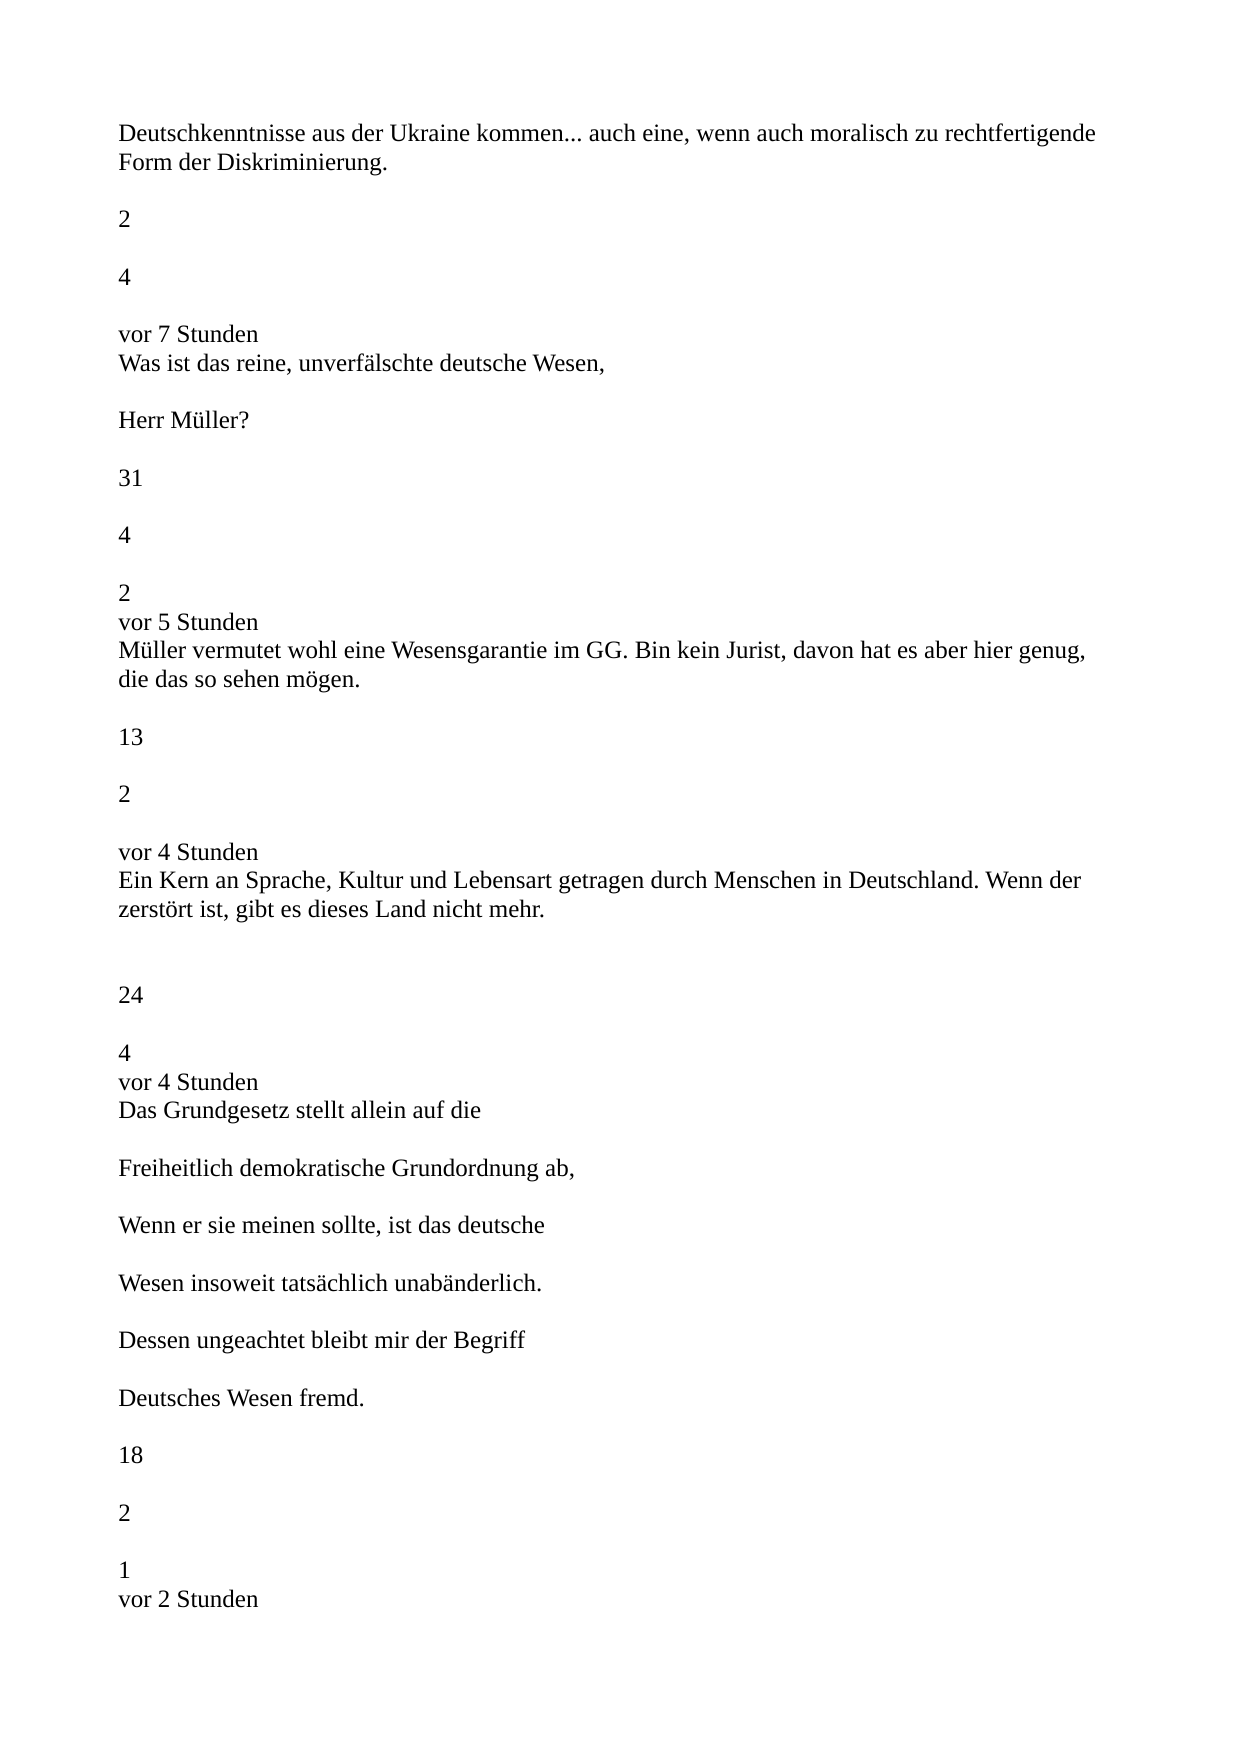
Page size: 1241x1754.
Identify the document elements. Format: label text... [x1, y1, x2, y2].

text Müller vermutet wohl eine Wesensgarantie im GG. Bin kein Jurist, davon hat es aber hier genug, die das so sehen mögen. [118, 636, 1122, 693]
text vor 2 Stunden [118, 1584, 1122, 1613]
text vor 7 Stunden [118, 319, 1122, 348]
text vor 4 Stunden [118, 1067, 1122, 1096]
text Wesen insoweit tatsächlich unabänderlich. [118, 1268, 1122, 1297]
text 1 [118, 1556, 1122, 1584]
text 13 [118, 722, 1122, 751]
text vor 5 Stunden [118, 607, 1122, 636]
text 18 [118, 1441, 1122, 1469]
text 24 [118, 981, 1122, 1009]
text Dessen ungeachtet bleibt mir der Begriff [118, 1326, 1122, 1354]
text vor 4 Stunden [118, 837, 1122, 866]
text Deutschkenntnisse aus der Ukraine kommen... auch eine, wenn auch moralisch zu rechtfertigende Form der Diskriminierung. [118, 118, 1122, 176]
text 31 [118, 463, 1122, 492]
text 4 [118, 521, 1122, 549]
text 2 [118, 779, 1122, 808]
text Was ist das reine, unverfälschte deutsche Wesen, [118, 348, 1122, 377]
text 2 [118, 1498, 1122, 1527]
text 4 [118, 262, 1122, 291]
text 4 [118, 1038, 1122, 1067]
text Wenn er sie meinen sollte, ist das deutsche [118, 1211, 1122, 1239]
text 2 [118, 204, 1122, 233]
text Ein Kern an Sprache, Kultur und Lebensart getragen durch Menschen in Deutschland. Wenn der zerstört ist, gibt es dieses Land nicht mehr. [118, 866, 1122, 923]
text Das Grundgesetz stellt allein auf die [118, 1096, 1122, 1124]
text Deutsches Wesen fremd. [118, 1383, 1122, 1412]
text 2 [118, 578, 1122, 607]
text Freiheitlich demokratische Grundordnung ab, [118, 1153, 1122, 1182]
text Herr Müller? [118, 406, 1122, 434]
